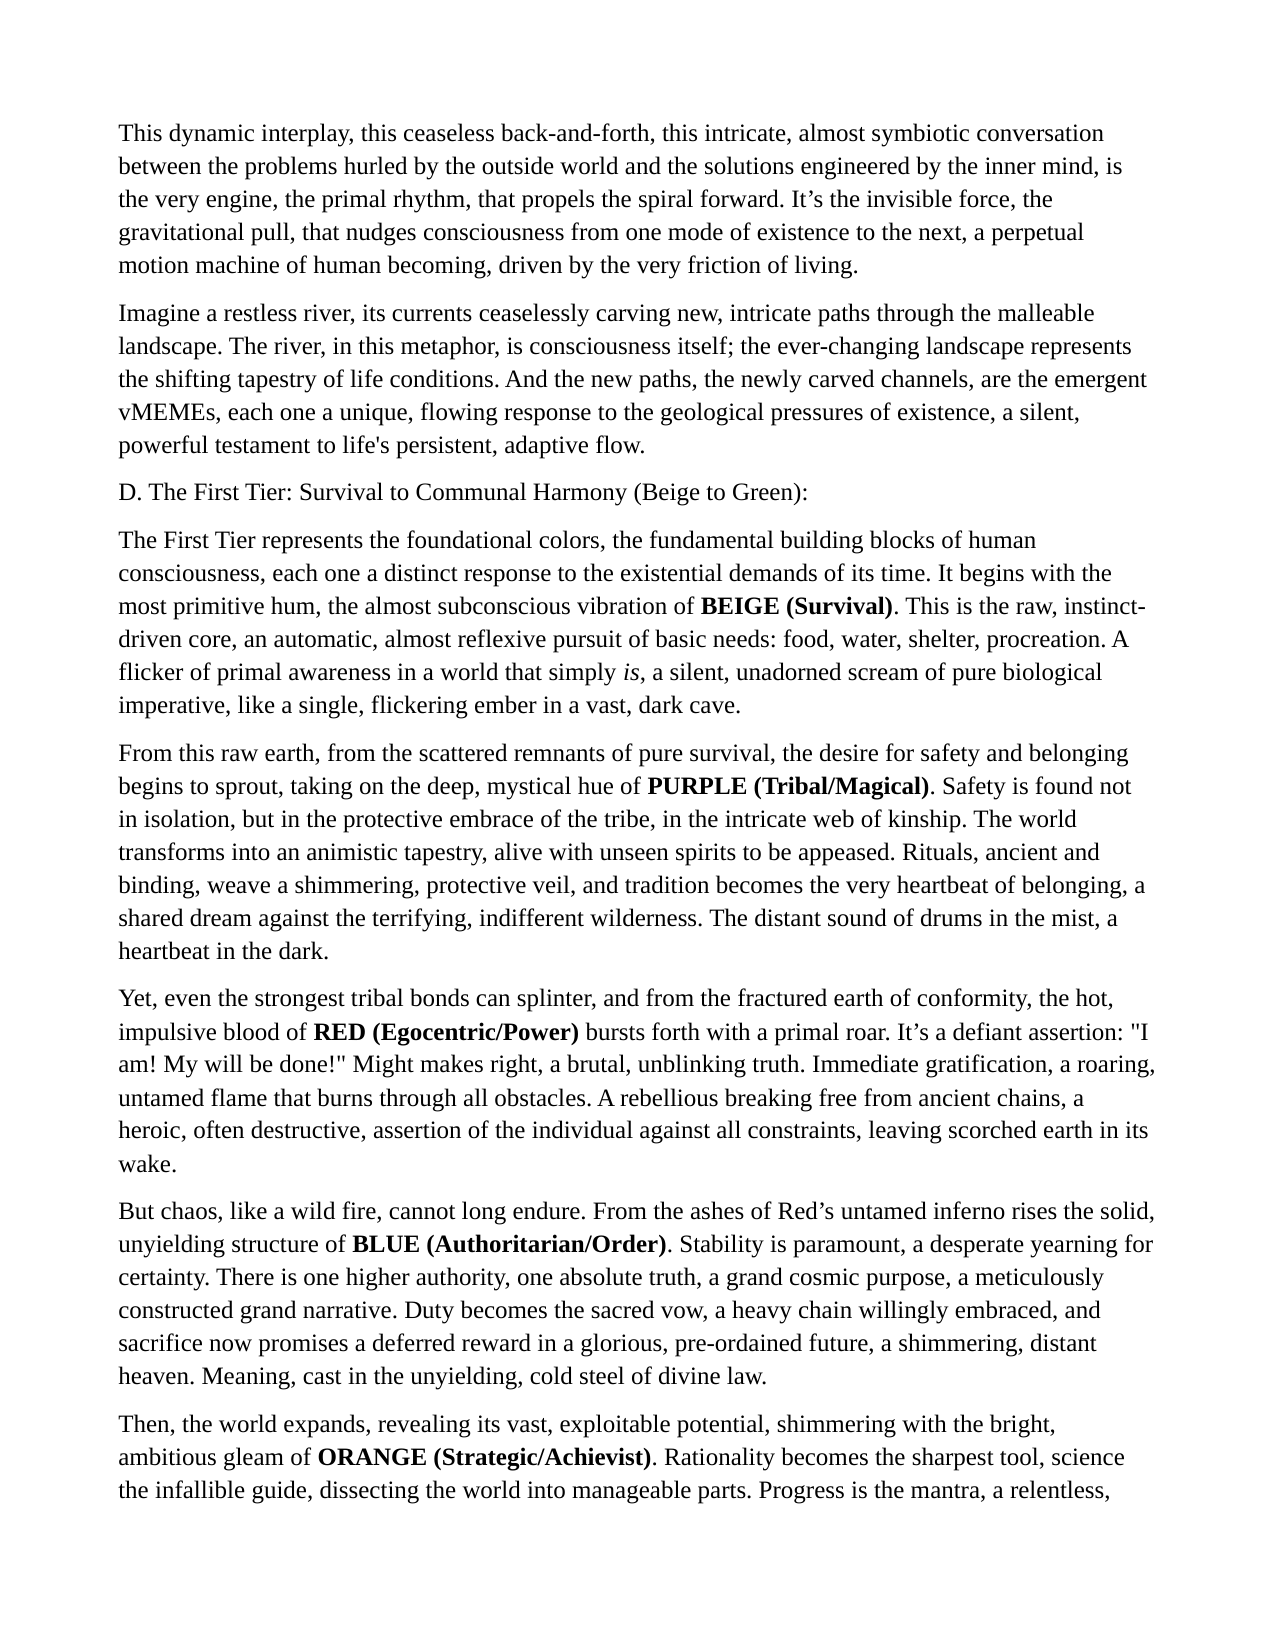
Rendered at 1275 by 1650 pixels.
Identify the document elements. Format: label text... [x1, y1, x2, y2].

text Yet, even the strongest tribal bonds can splinter, and from the fractured earth of conformity, the hot, impulsive blood of RED (Egocentric/Power) bursts forth with a primal roar. It’s a defiant assertion: "I am! My will be done!" Might makes right, a brutal, unblinking truth. Immediate gratification, a roaring, untamed flame that burns through all obstacles. A rebellious breaking free from ancient chains, a heroic, often destructive, assertion of the individual against all constraints, leaving scorched earth in its wake. [118, 983, 1157, 1177]
text D. The First Tier: Survival to Communal Harmony (Beige to Green): [118, 477, 1157, 506]
text From this raw earth, from the scattered remnants of pure survival, the desire for safety and belonging begins to sprout, taking on the deep, mystical hue of PURPLE (Tribal/Magical). Safety is found not in isolation, but in the protective embrace of the tribe, in the intricate web of kinship. The world transforms into an animistic tapestry, alive with unseen spirits to be appeased. Rituals, ancient and binding, weave a shimmering, protective veil, and tradition becomes the very heartbeat of belonging, a shared dream against the terrifying, indifferent wilderness. The distant sound of drums in the mist, a heartbeat in the dark. [118, 738, 1157, 965]
text But chaos, like a wild fire, cannot long endure. From the ashes of Red’s untamed inferno rises the solid, unyielding structure of BLUE (Authoritarian/Order). Stability is paramount, a desperate yearning for certainty. There is one higher authority, one absolute truth, a grand cosmic purpose, a meticulously constructed grand narrative. Duty becomes the sacred vow, a heavy chain willingly embraced, and sacrifice now promises a deferred reward in a glorious, pre-ordained future, a shimmering, distant heaven. Meaning, cast in the unyielding, cold steel of divine law. [118, 1196, 1157, 1390]
text The First Tier represents the foundational colors, the fundamental building blocks of human consciousness, each one a distinct response to the existential demands of its time. It begins with the most primitive hum, the almost subconscious vibration of BEIGE (Survival). This is the raw, instinct-driven core, an automatic, almost reflexive pursuit of basic needs: food, water, shelter, procreation. A flicker of primal awareness in a world that simply is, a silent, unadorned scream of pure biological imperative, like a single, flickering ember in a vast, dark cave. [118, 525, 1157, 719]
text This dynamic interplay, this ceaseless back-and-forth, this intricate, almost symbiotic conversation between the problems hurled by the outside world and the solutions engineered by the inner mind, is the very engine, the primal rhythm, that propels the spiral forward. It’s the invisible force, the gravitational pull, that nudges consciousness from one mode of existence to the next, a perpetual motion machine of human becoming, driven by the very friction of living. [118, 118, 1157, 279]
text Then, the world expands, revealing its vast, exploitable potential, shimmering with the bright, ambitious gleam of ORANGE (Strategic/Achievist). Rationality becomes the sharpest tool, science the infallible guide, dissecting the world into manageable parts. Progress is the mantra, a relentless, [118, 1409, 1157, 1504]
text Imagine a restless river, its currents ceaselessly carving new, intricate paths through the malleable landscape. The river, in this metaphor, is consciousness itself; the ever-changing landscape represents the shifting tapestry of life conditions. And the new paths, the newly carved channels, are the emergent vMEMEs, each one a unique, flowing response to the geological pressures of existence, a silent, powerful testament to life's persistent, adaptive flow. [118, 298, 1157, 459]
